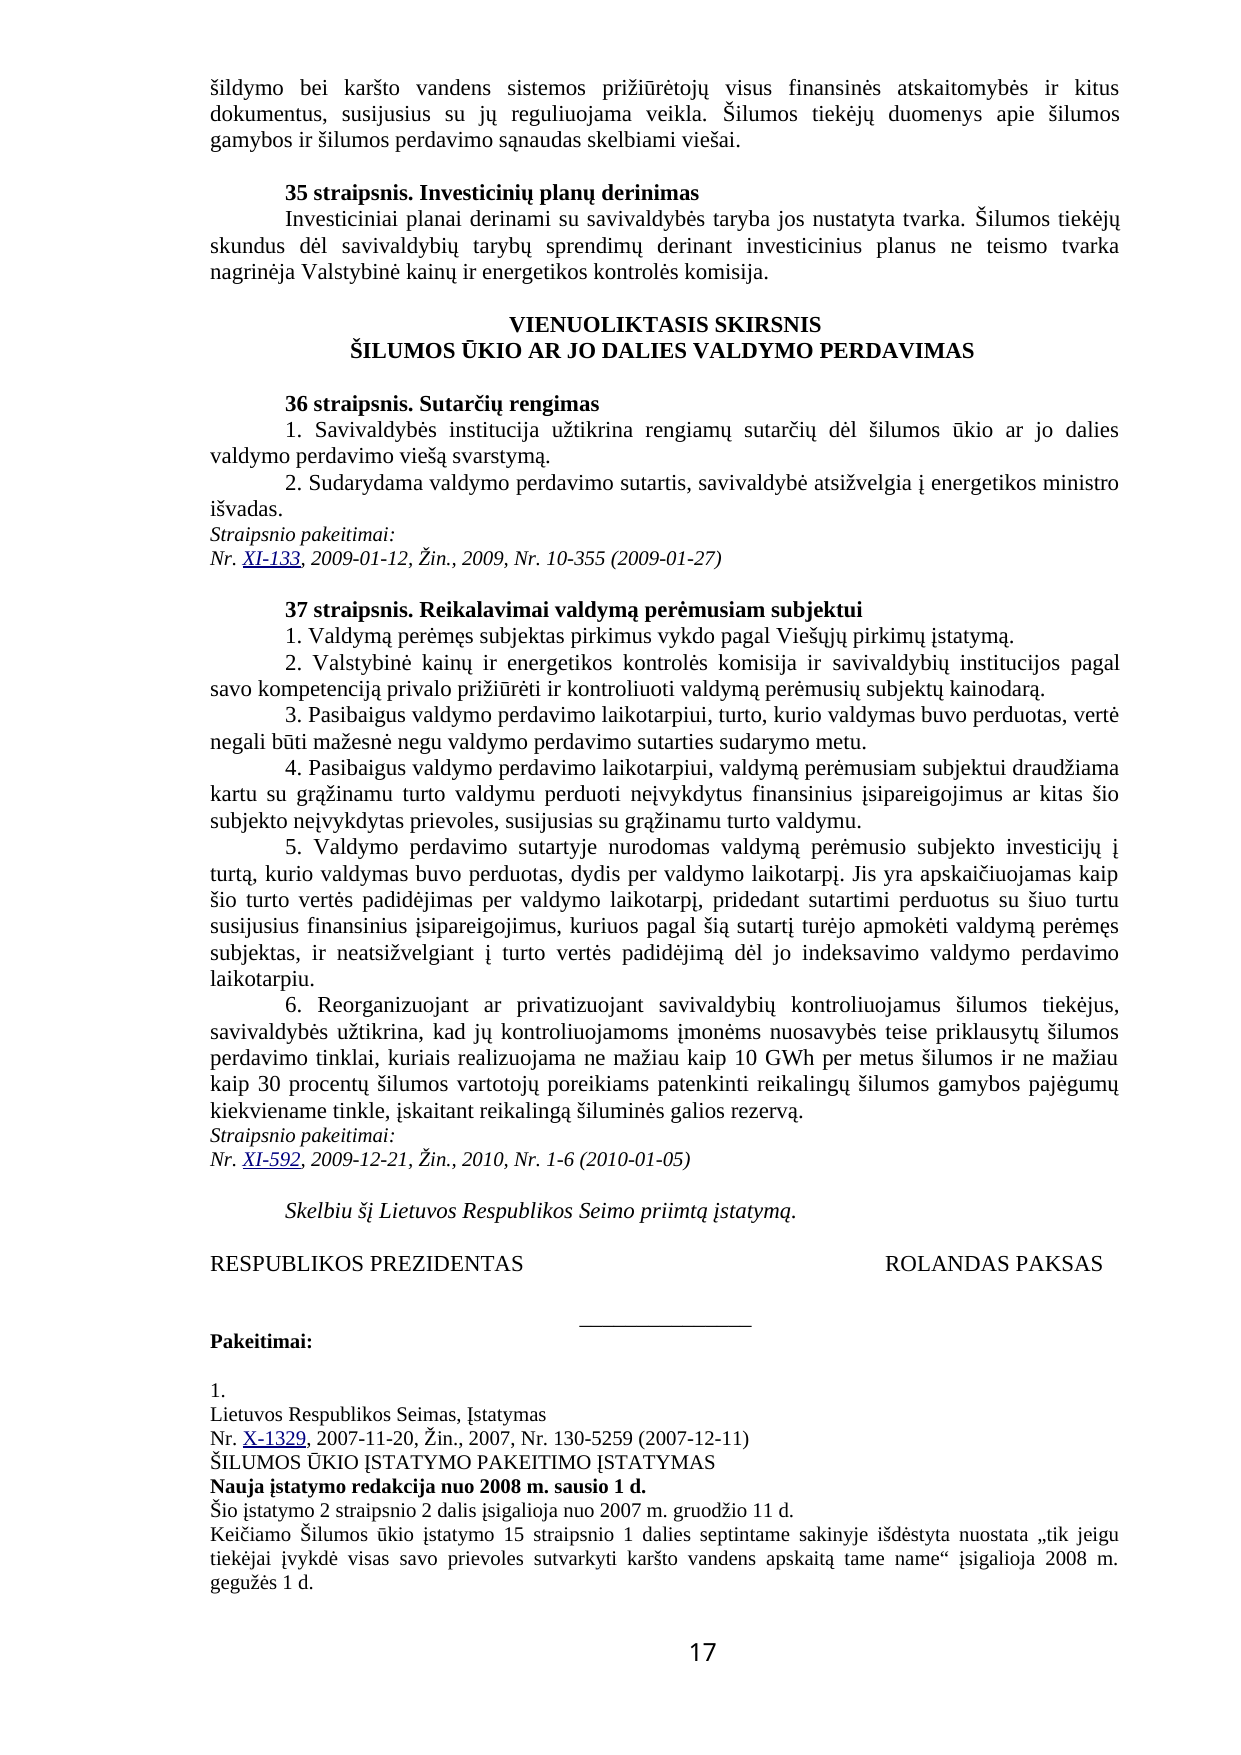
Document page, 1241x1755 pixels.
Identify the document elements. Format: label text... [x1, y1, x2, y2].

text 2. Valstybinė kainų ir energetikos kontrolės komisija ir savivaldybių institucijos pagal savo kompetenciją privalo prižiūrėti ir kontroliuoti valdymą perėmusių subjektų kainodarą. [210, 649, 1120, 701]
text Nr. XI-592, 2009-12-21, Žin., 2010, Nr. 1-6 (2010-01-05) [210, 1147, 1120, 1171]
text 1. Valdymą perėmęs subjektas pirkimus vykdo pagal Viešųjų pirkimų įstatymą. [210, 622, 1120, 649]
text VIENUOLIKTASIS SKIRSNIS [210, 311, 1120, 337]
text Keičiamo Šilumos ūkio įstatymo 15 straipsnio 1 dalies septintame sakinyje išdėstyta nuostata „tik jeigu tiekėjai įvykdė visas savo prievoles sutvarkyti karšto vandens apskaitą tame name“ įsigalioja 2008 m. gegužės 1 d. [210, 1522, 1120, 1594]
text ŠILUMOS ŪKIO AR JO DALIES VALDYMO PERDAVIMAS [210, 337, 1120, 363]
text 1. Savivaldybės institucija užtikrina rengiamų sutarčių dėl šilumos ūkio ar jo dalies valdymo perdavimo viešą svarstymą. [210, 416, 1120, 469]
text Lietuvos Respublikos Seimas, Įstatymas [210, 1402, 1120, 1426]
text 2. Sudarydama valdymo perdavimo sutartis, savivaldybė atsižvelgia į energetikos ministro išvadas. [210, 469, 1120, 522]
text 36 straipsnis. Sutarčių rengimas [210, 390, 1120, 416]
text ŠILUMOS ŪKIO ĮSTATYMO PAKEITIMO ĮSTATYMAS [210, 1450, 1120, 1474]
text Pakeitimai: [210, 1329, 1120, 1353]
text 37 straipsnis. Reikalavimai valdymą perėmusiam subjektui [210, 596, 1120, 622]
text Nr. XI-133, 2009-01-12, Žin., 2009, Nr. 10-355 (2009-01-27) [210, 546, 1120, 570]
text Nr. X-1329, 2007-11-20, Žin., 2007, Nr. 130-5259 (2007-12-11) [210, 1426, 1120, 1450]
text 3. Pasibaigus valdymo perdavimo laikotarpiui, turto, kurio valdymas buvo perduotas, vertė negali būti mažesnė negu valdymo perdavimo sutarties sudarymo metu. [210, 701, 1120, 754]
text Straipsnio pakeitimai: [210, 1123, 1120, 1147]
text 5. Valdymo perdavimo sutartyje nurodomas valdymą perėmusio subjekto investicijų į turtą, kurio valdymas buvo perduotas, dydis per valdymo laikotarpį. Jis yra apskaičiuojamas kaip šio turto vertės padidėjimas per valdymo laikotarpį, pridedant sutartimi perduotus su šiuo turtu susijusius finansinius įsipareigojimus, kuriuos pagal šią sutartį turėjo apmokėti valdymą perėmęs subjektas, ir neatsižvelgiant į turto vertės padidėjimą dėl jo indeksavimo valdymo perdavimo laikotarpiu. [210, 833, 1120, 991]
text Nauja įstatymo redakcija nuo 2008 m. sausio 1 d. [210, 1474, 1120, 1498]
text 6. Reorganizuojant ar privatizuojant savivaldybių kontroliuojamus šilumos tiekėjus, savivaldybės užtikrina, kad jų kontroliuojamoms įmonėms nuosavybės teise priklausytų šilumos perdavimo tinklai, kuriais realizuojama ne mažiau kaip 10 GWh per metus šilumos ir ne mažiau kaip 30 procentų šilumos vartotojų poreikiams patenkinti reikalingų šilumos gamybos pajėgumų kiekviename tinkle, įskaitant reikalingą šiluminės galios rezervą. [210, 991, 1120, 1123]
text RESPUBLIKOS PREZIDENTAS ROLANDAS PAKSAS [210, 1250, 1120, 1277]
text 4. Pasibaigus valdymo perdavimo laikotarpiui, valdymą perėmusiam subjektui draudžiama kartu su grąžinamu turto valdymu perduoti neįvykdytus finansinius įsipareigojimus ar kitas šio subjekto neįvykdytas prievoles, susijusias su grąžinamu turto valdymu. [210, 754, 1120, 833]
text Straipsnio pakeitimai: [210, 522, 1120, 546]
text Skelbiu šį Lietuvos Respublikos Seimo priimtą įstatymą. [210, 1198, 1120, 1224]
text Šio įstatymo 2 straipsnio 2 dalis įsigalioja nuo 2007 m. gruodžio 11 d. [210, 1498, 1120, 1522]
text 1. [210, 1377, 1120, 1402]
text _______________ [210, 1303, 1120, 1329]
text Investiciniai planai derinami su savivaldybės taryba jos nustatyta tvarka. Šilumos tiekėjų skundus dėl savivaldybių tarybų sprendimų derinant investicinius planus ne teismo tvarka nagrinėja Valstybinė kainų ir energetikos kontrolės komisija. [210, 205, 1120, 284]
text šildymo bei karšto vandens sistemos prižiūrėtojų visus finansinės atskaitomybės ir kitus dokumentus, susijusius su jų reguliuojama veikla. Šilumos tiekėjų duomenys apie šilumos gamybos ir šilumos perdavimo sąnaudas skelbiami viešai. [210, 73, 1120, 153]
text 35 straipsnis. Investicinių planų derinimas [210, 179, 1120, 205]
